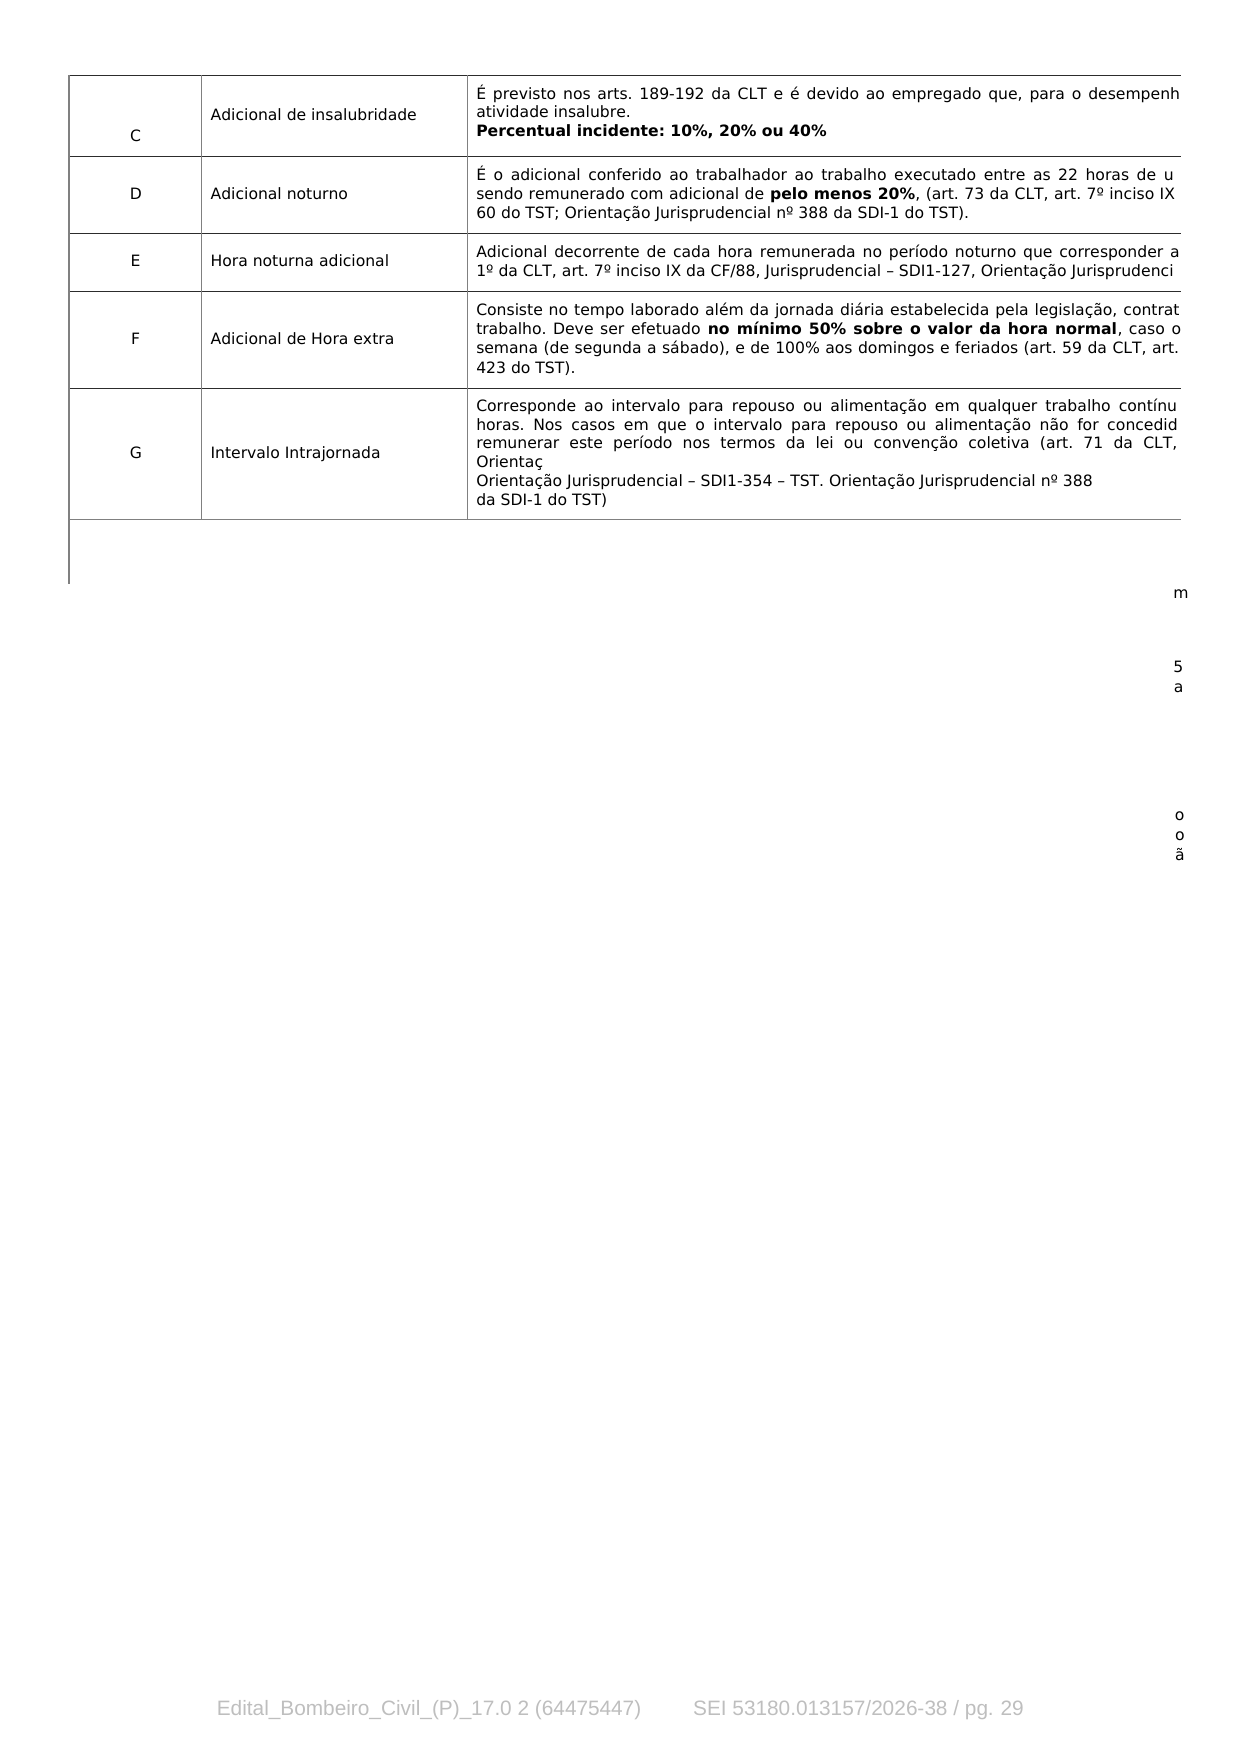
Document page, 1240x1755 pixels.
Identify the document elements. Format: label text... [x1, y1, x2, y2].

table_cell C [70, 76, 201, 156]
table_cell Adicional noturno [202, 157, 467, 233]
table_cell F [70, 292, 201, 387]
text m [69, 584, 1188, 602]
text 5 a [1168, 658, 1187, 696]
text o o ã [1171, 806, 1187, 864]
table_cell Adicional de Hora extra [202, 292, 467, 387]
table_cell [70, 520, 1181, 584]
table_cell É o adicional conferido ao trabalhador ao trabalho executado entre as 22 horas de u sendo remunerado com adicional de pelo menos 20%, (art. 73 da CLT, art. 7º inciso IX 60 do TST; Orientação Jurisprudencial nº 388 da SDI-1 do TST). [468, 157, 1181, 233]
table_cell Corresponde ao intervalo para repouso ou alimentação em qualquer trabalho contínu horas. Nos casos em que o intervalo para repouso ou alimentação não for concedid remunerar este período nos termos da lei ou convenção coletiva (art. 71 da CLT, Orientaç Orientação Jurisprudencial – SDI1-354 – TST. Orientação Jurisprudencial nº 388 da SDI-1 do TST) [468, 389, 1181, 519]
table_cell E [70, 234, 201, 291]
table_cell Adicional decorrente de cada hora remunerada no período noturno que corresponder a 1º da CLT, art. 7º inciso IX da CF/88, Jurisprudencial – SDI1-127, Orientação Jurisprudenci [468, 234, 1181, 291]
table_cell Consiste no tempo laborado além da jornada diária estabelecida pela legislação, contrat trabalho. Deve ser efetuado no mínimo 50% sobre o valor da hora normal, caso o semana (de segunda a sábado), e de 100% aos domingos e feriados (art. 59 da CLT, art. 423 do TST). [468, 292, 1181, 387]
table_cell Hora noturna adicional [202, 234, 467, 291]
table_cell G [70, 389, 201, 519]
table_cell Intervalo Intrajornada [202, 389, 467, 519]
table_cell É previsto nos arts. 189-192 da CLT e é devido ao empregado que, para o desempenh atividade insalubre. Percentual incidente: 10%, 20% ou 40% [468, 76, 1181, 156]
table_cell D [70, 157, 201, 233]
table_cell Adicional de insalubridade [202, 76, 467, 156]
